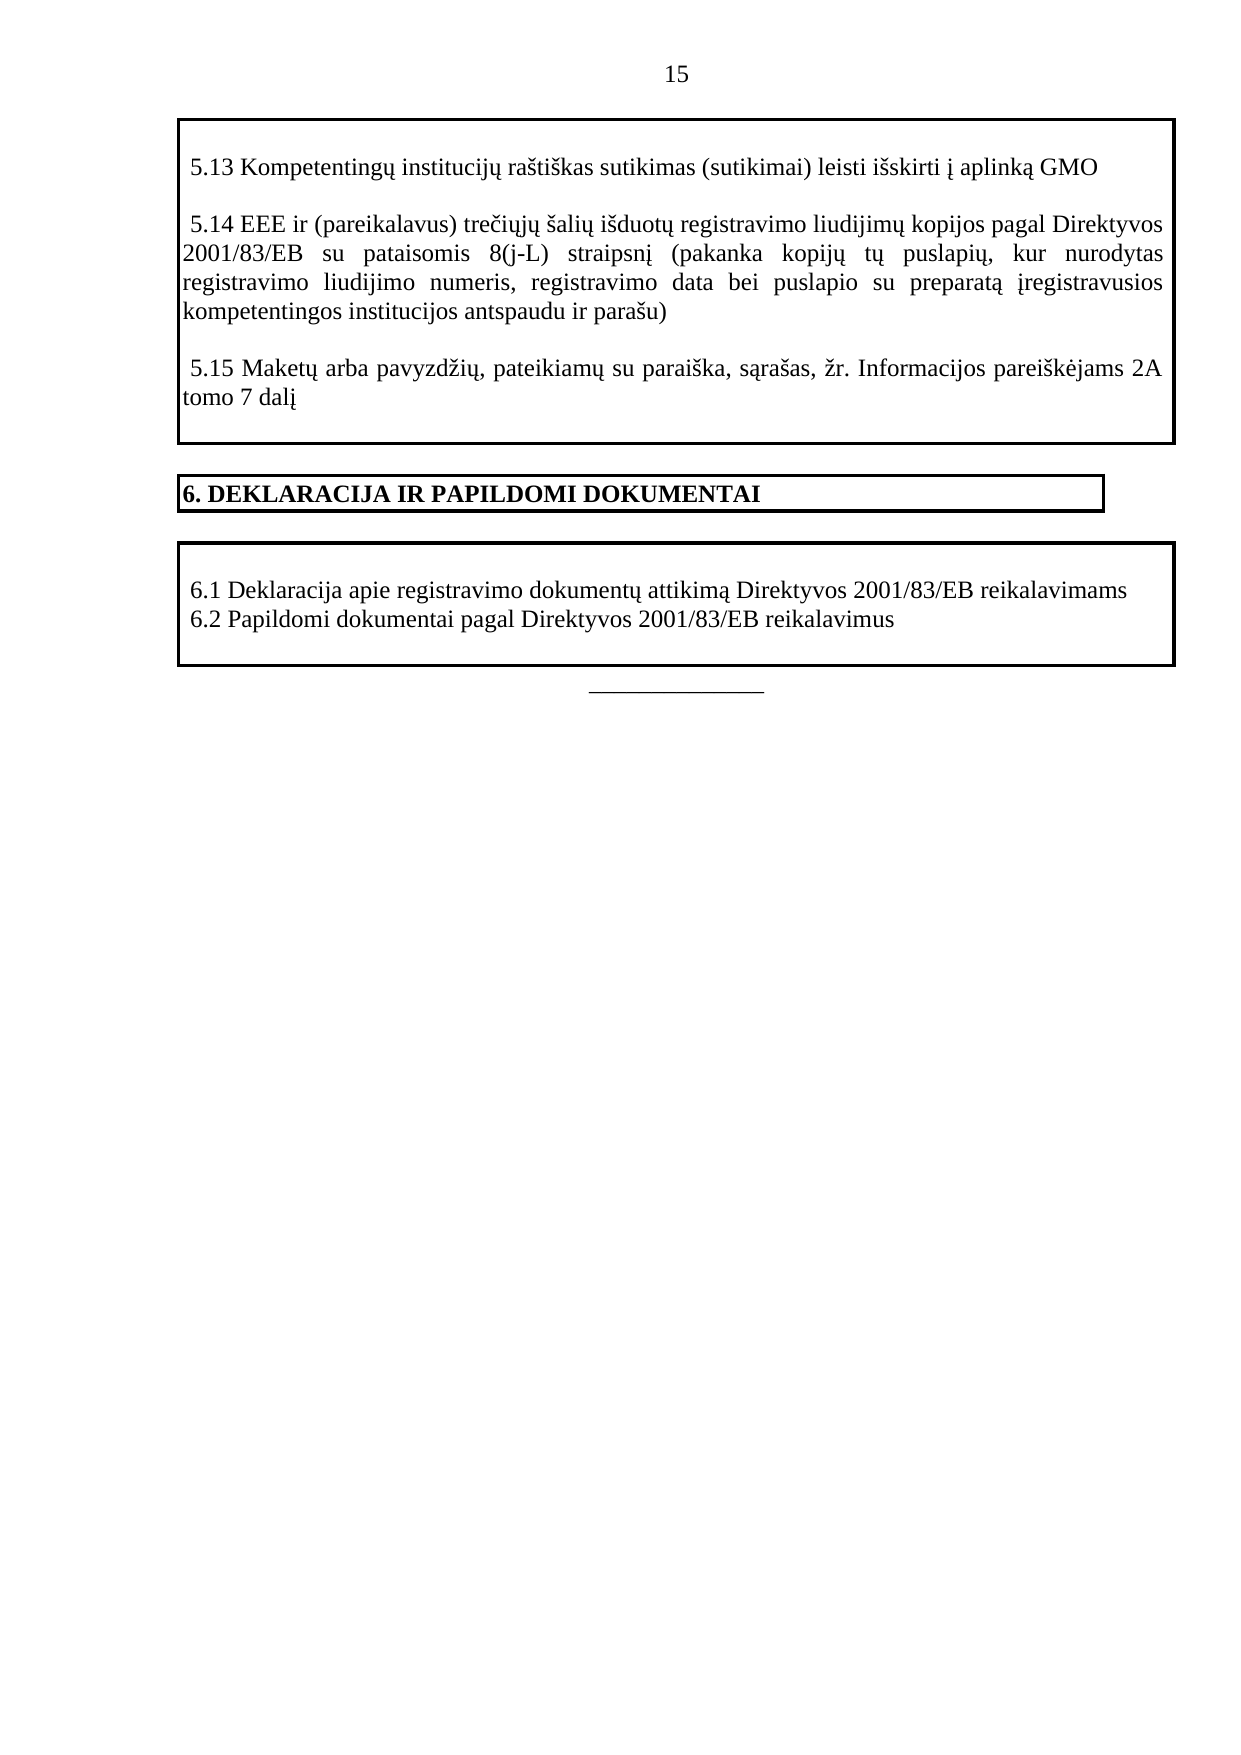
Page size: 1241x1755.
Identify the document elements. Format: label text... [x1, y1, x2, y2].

text 5.14 EEE ir (pareikalavus) trečiųjų šalių išduotų registravimo liudijimų kopijos pagal Direktyvos 2001/83/EB su pataisomis 8(j-L) straipsnį (pakanka kopijų tų puslapių, kur nurodytas registravimo liudijimo numeris, registravimo data bei puslapio su preparatą įregistravusios kompetentingos institucijos antspaudu ir parašu) [180, 204, 1172, 324]
text 6.2 Papildomi dokumentai pagal Direktyvos 2001/83/EB reikalavimus [180, 599, 1172, 633]
text 6. DEKLARACIJA IR PAPILDOMI DOKUMENTAI [180, 477, 1102, 509]
text 6.1 Deklaracija apie registravimo dokumentų attikimą Direktyvos 2001/83/EB reikalavimams [180, 570, 1172, 599]
text ______________ [177, 667, 1176, 696]
text 5.13 Kompetentingų institucijų raštiškas sutikimas (sutikimai) leisti išskirti į aplinką GMO [180, 147, 1172, 181]
text 5.15 Maketų arba pavyzdžių, pateikiamų su paraiška, sąrašas, žr. Informacijos pareiškėjams 2A tomo 7 dalį [180, 348, 1172, 411]
